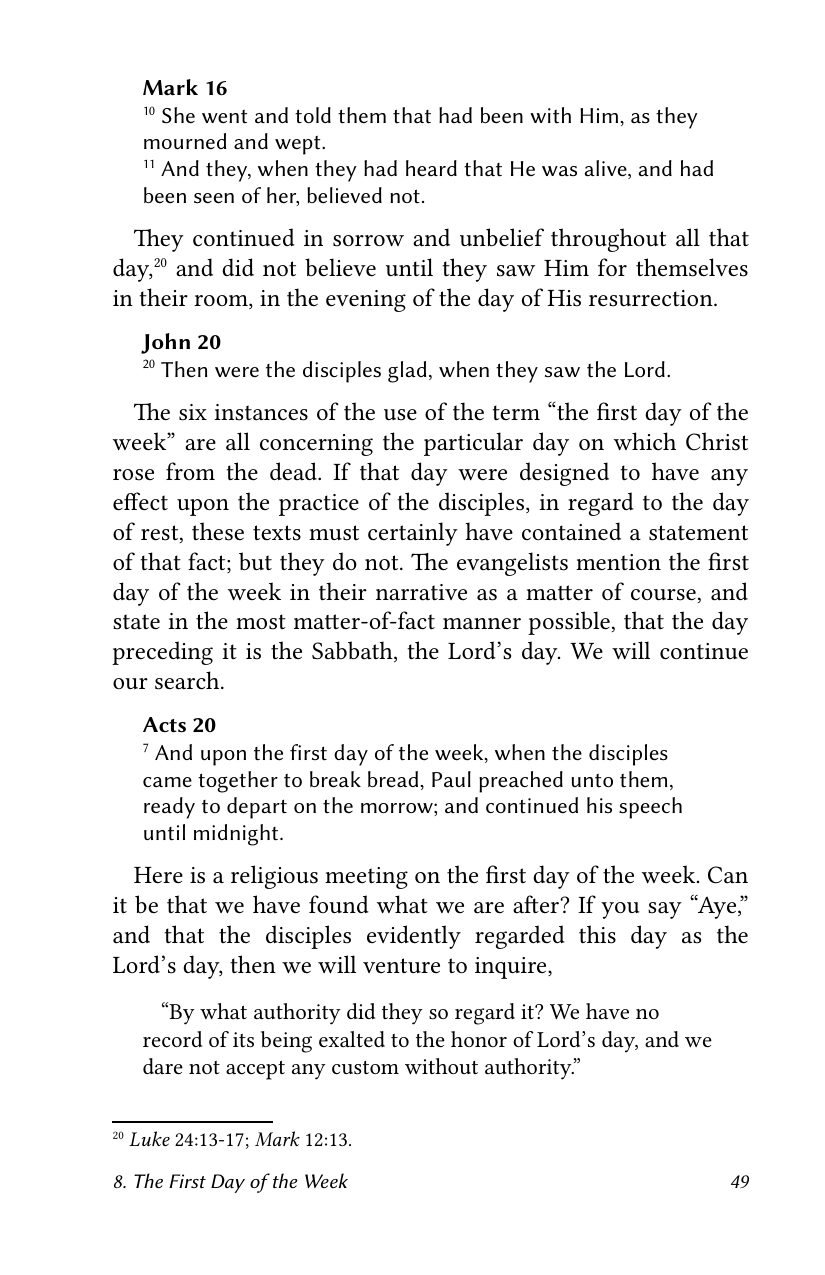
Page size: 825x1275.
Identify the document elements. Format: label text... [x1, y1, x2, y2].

text John 20 [142, 329, 750, 355]
text 11 And they, when they had heard that He was alive, and had been seen of her, believed not. [142, 156, 720, 209]
text Acts 20 [142, 712, 750, 738]
text Luke 24:13-17; Mark 12:13. [112, 1128, 750, 1152]
text 7 And upon the first day of the week, when the disciples came together to break bread, Paul preached unto them, ready to depart on the morrow; and continued his speech until midnight. [142, 740, 720, 846]
text They continued in sorrow and unbelief throughout all that day, and did not believe until they saw Him for themselves in their room, in the evening of the day of His resurrection. [112, 224, 750, 313]
text 10 She went and told them that had been with Him, as they mourned and wept. [142, 103, 720, 155]
text “By what authority did they so regard it? We have no record of its being exalted to the honor of Lord’s day, and we dare not accept any custom without authority.” [142, 999, 720, 1080]
text Here is a religious meeting on the first day of the week. Can it be that we have found what we are after? If you say “Aye,” and that the disciples evidently regarded this day as the Lord’s day, then we will venture to inquire, [112, 861, 750, 980]
text The six instances of the use of the term “the first day of the week” are all concerning the particular day on which Christ rose from the dead. If that day were designed to have any effect upon the practice of the disciples, in regard to the day of rest, these texts must certainly have contained a statement of that fact; but they do not. The evangelists mention the first day of the week in their narrative as a matter of course, and state in the most matter-of-fact manner possible, that the day preceding it is the Sabbath, the Lord’s day. We will continue our search. [112, 398, 750, 696]
text Mark 16 [142, 75, 750, 101]
text 20 Then were the disciples glad, when they saw the Lord. [142, 357, 720, 383]
